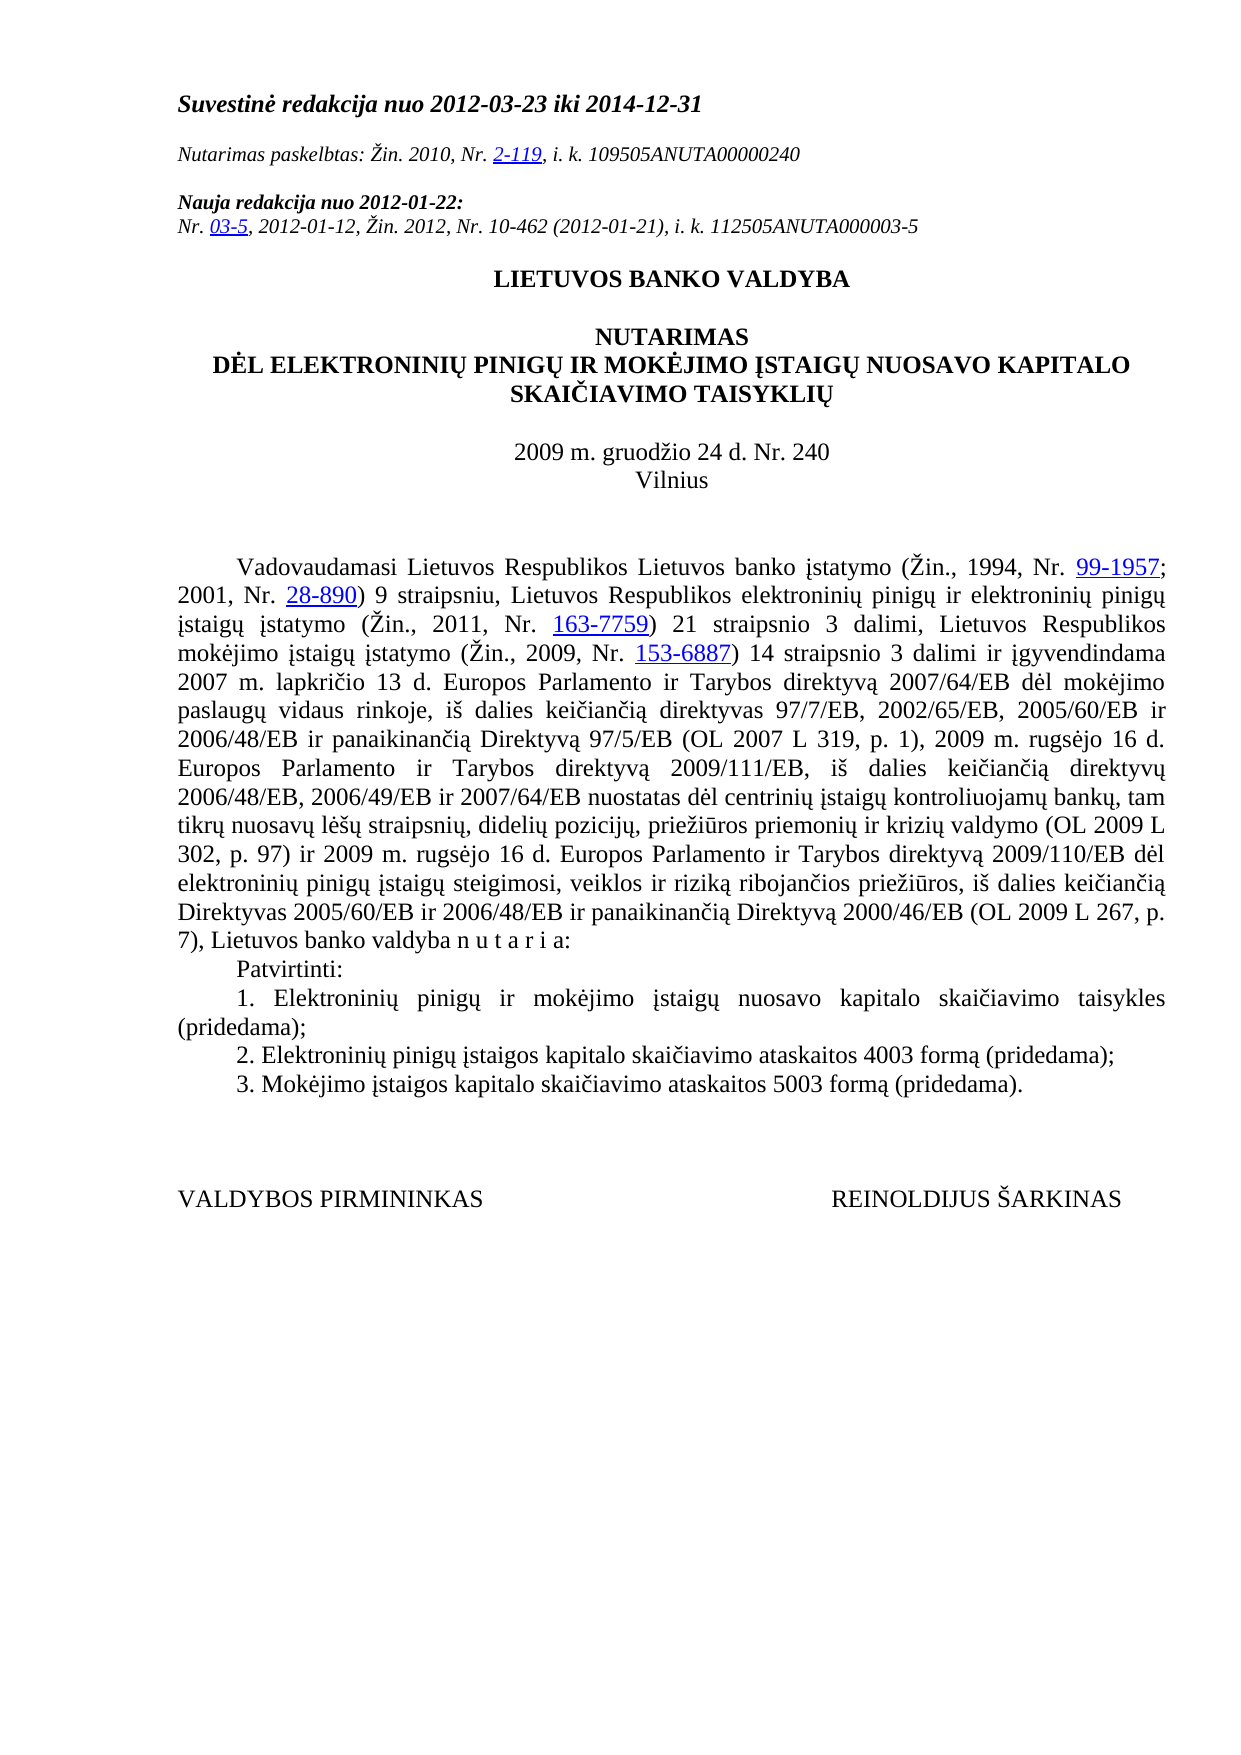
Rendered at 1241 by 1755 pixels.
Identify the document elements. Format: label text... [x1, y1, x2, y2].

text Valdybos pirmininkas Reinoldijus Šarkinas [177, 1184, 1166, 1213]
text Nauja redakcija nuo 2012-01-22: [177, 189, 1166, 214]
text Patvirtinti: [177, 954, 1166, 983]
text Suvestinė redakcija nuo 2012-03-23 iki 2014-12-31 [177, 89, 1166, 117]
text Vadovaudamasi Lietuvos Respublikos Lietuvos banko įstatymo (Žin., 1994, Nr. 99-1957; 2001, Nr. 28-890) 9 straipsniu, Lietuvos Respublikos elektroninių pinigų ir elektroninių pinigų įstaigų įstatymo (Žin., 2011, Nr. 163-7759) 21 straipsnio 3 dalimi, Lietuvos Respublikos mokėjimo įstaigų įstatymo (Žin., 2009, Nr. 153-6887) 14 straipsnio 3 dalimi ir įgyvendindama 2007 m. lapkričio 13 d. Europos Parlamento ir Tarybos direktyvą 2007/64/EB dėl mokėjimo paslaugų vidaus rinkoje, iš dalies keičiančią direktyvas 97/7/EB, 2002/65/EB, 2005/60/EB ir 2006/48/EB ir panaikinančią Direktyvą 97/5/EB (OL 2007 L 319, p. 1), 2009 m. rugsėjo 16 d. Europos Parlamento ir Tarybos direktyvą 2009/111/EB, iš dalies keičiančią direktyvų 2006/48/EB, 2006/49/EB ir 2007/64/EB nuostatas dėl centrinių įstaigų kontroliuojamų bankų, tam tikrų nuosavų lėšų straipsnių, didelių pozicijų, priežiūros priemonių ir krizių valdymo (OL 2009 L 302, p. 97) ir 2009 m. rugsėjo 16 d. Europos Parlamento ir Tarybos direktyvą 2009/110/EB dėl elektroninių pinigų įstaigų steigimosi, veiklos ir riziką ribojančios priežiūros, iš dalies keičiančią Direktyvas 2005/60/EB ir 2006/48/EB ir panaikinančią Direktyvą 2000/46/EB (OL 2009 L 267, p. 7), Lietuvos banko valdyba n u t a r i a: [177, 552, 1166, 954]
text LIETUVOS BANKO VALDYBA [177, 264, 1166, 293]
text 3. Mokėjimo įstaigos kapitalo skaičiavimo ataskaitos 5003 formą (pridedama). [177, 1069, 1166, 1098]
text Nr. 03-5, 2012-01-12, Žin. 2012, Nr. 10-462 (2012-01-21), i. k. 112505ANUTA000003-5 [177, 214, 1166, 238]
text 2009 m. gruodžio 24 d. Nr. 240 [177, 437, 1166, 465]
text 1. Elektroninių pinigų ir mokėjimo įstaigų nuosavo kapitalo skaičiavimo taisykles (pridedama); [177, 983, 1166, 1040]
text Nutarimas paskelbtas: Žin. 2010, Nr. 2-119, i. k. 109505ANUTA00000240 [177, 141, 1166, 166]
text Vilnius [177, 465, 1166, 494]
text DĖL ELEKTRONINIŲ PINIGŲ IR MOKĖJIMO ĮSTAIGŲ NUOSAVO KAPITALO SKAIČIAVIMO TAISYKLIŲ [177, 350, 1166, 408]
text NUTARIMAS [177, 322, 1166, 350]
text 2. Elektroninių pinigų įstaigos kapitalo skaičiavimo ataskaitos 4003 formą (pridedama); [177, 1040, 1166, 1069]
